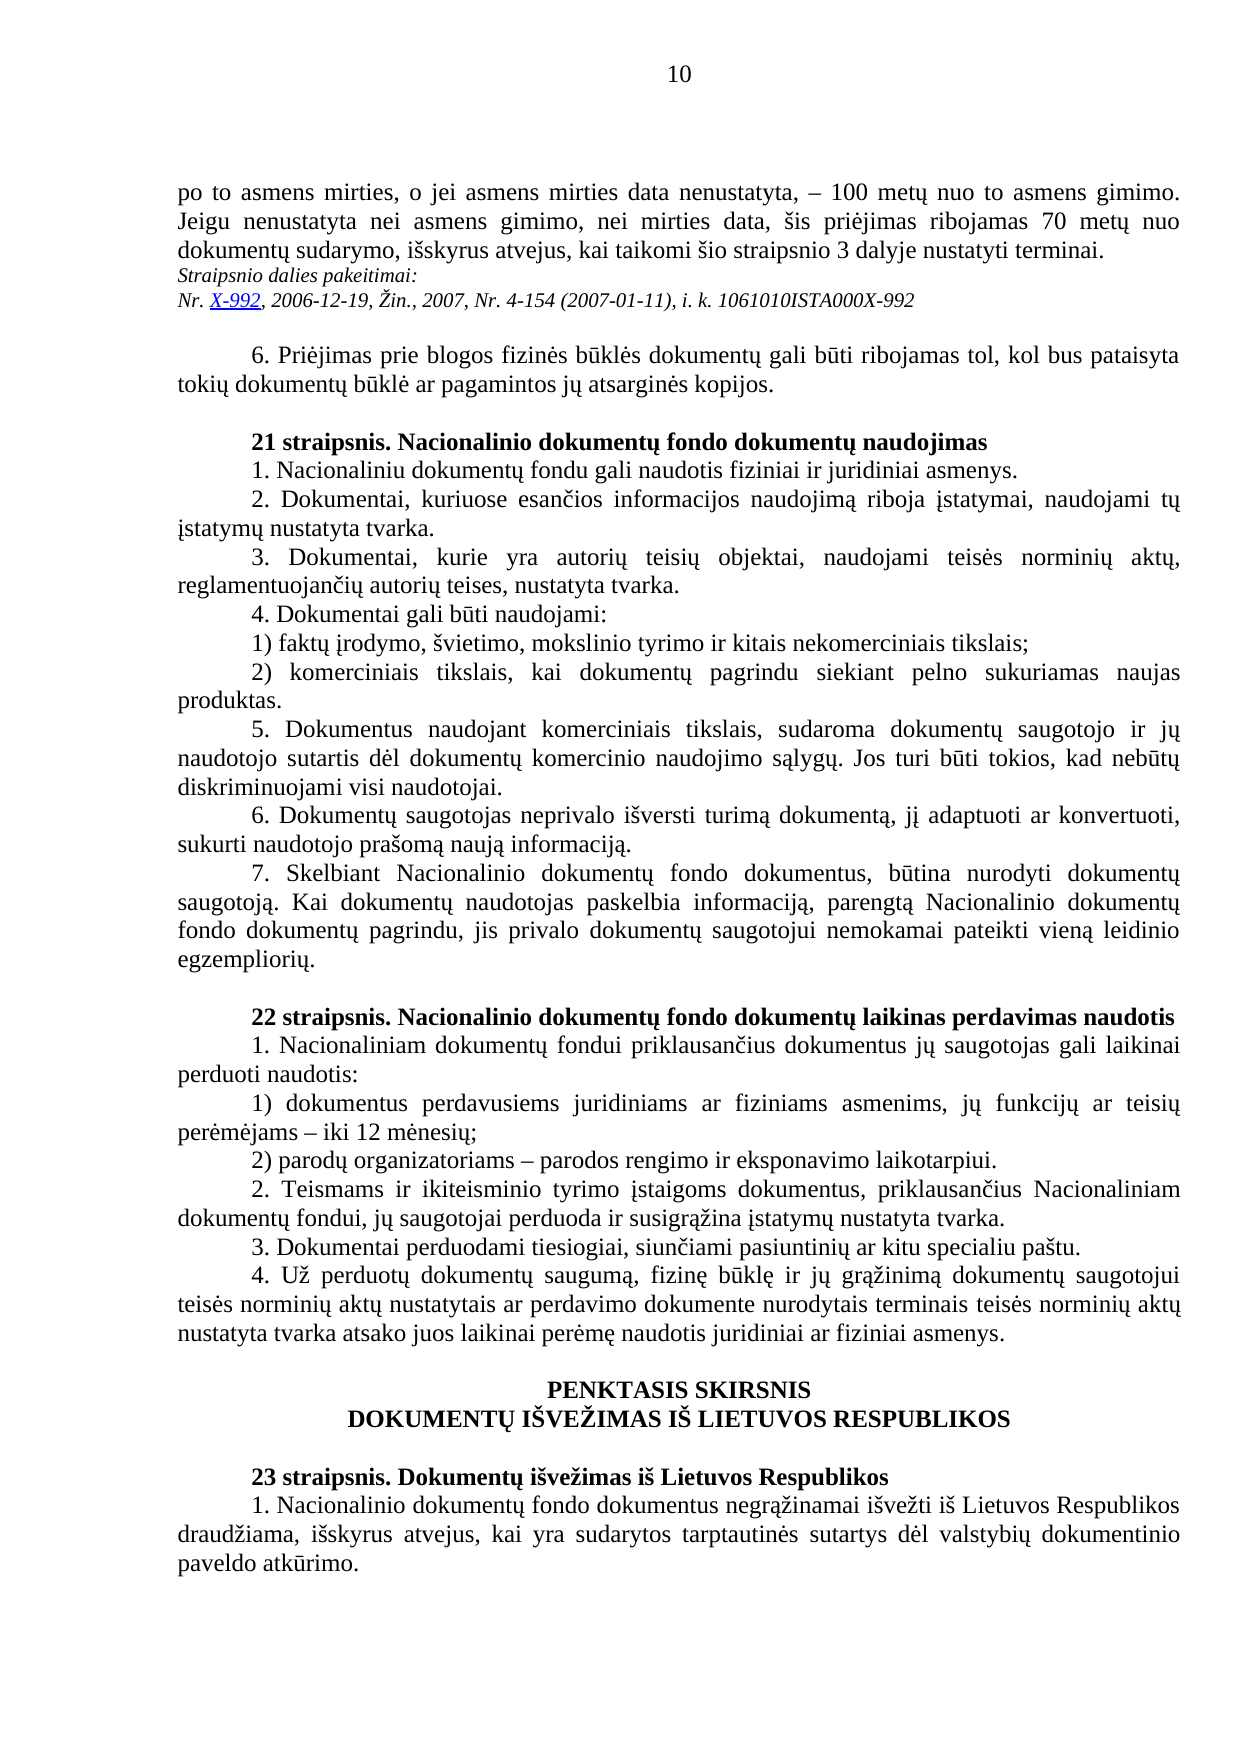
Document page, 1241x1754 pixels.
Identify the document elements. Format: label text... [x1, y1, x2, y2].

text 6. Dokumentų saugotojas neprivalo išversti turimą dokumentą, jį adaptuoti ar konvertuoti, sukurti naudotojo prašomą naują informaciją. [177, 800, 1181, 858]
text DOKUMENTŲ IŠVEŽIMAS IŠ LIETUVOS RESPUBLIKOS [177, 1404, 1181, 1433]
text Nr. X-992, 2006-12-19, Žin., 2007, Nr. 4-154 (2007-01-11), i. k. 1061010ISTA000X-992 [177, 287, 1181, 312]
text 2. Dokumentai, kuriuose esančios informacijos naudojimą riboja įstatymai, naudojami tų įstatymų nustatyta tvarka. [177, 484, 1181, 542]
text 1) dokumentus perdavusiems juridiniams ar fiziniams asmenims, jų funkcijų ar teisių perėmėjams – iki 12 mėnesių; [177, 1088, 1181, 1145]
text po to asmens mirties, o jei asmens mirties data nenustatyta, – 100 metų nuo to asmens gimimo. Jeigu nenustatyta nei asmens gimimo, nei mirties data, šis priėjimas ribojamas 70 metų nuo dokumentų sudarymo, išskyrus atvejus, kai taikomi šio straipsnio 3 dalyje nustatyti terminai. [177, 177, 1181, 263]
text 1) faktų įrodymo, švietimo, mokslinio tyrimo ir kitais nekomerciniais tikslais; [177, 628, 1181, 657]
text Straipsnio dalies pakeitimai: [177, 263, 1181, 287]
text 3. Dokumentai, kurie yra autorių teisių objektai, naudojami teisės norminių aktų, reglamentuojančių autorių teises, nustatyta tvarka. [177, 542, 1181, 599]
text 1. Nacionaliniu dokumentų fondu gali naudotis fiziniai ir juridiniai asmenys. [177, 455, 1181, 484]
text 2. Teismams ir ikiteisminio tyrimo įstaigoms dokumentus, priklausančius Nacionaliniam dokumentų fondui, jų saugotojai perduoda ir susigrąžina įstatymų nustatyta tvarka. [177, 1174, 1181, 1232]
text 1. Nacionaliniam dokumentų fondui priklausančius dokumentus jų saugotojas gali laikinai perduoti naudotis: [177, 1030, 1181, 1088]
text 21 straipsnis. Nacionalinio dokumentų fondo dokumentų naudojimas [177, 427, 1181, 455]
text 4. Dokumentai gali būti naudojami: [177, 599, 1181, 628]
text 4. Už perduotų dokumentų saugumą, fizinę būklę ir jų grąžinimą dokumentų saugotojui teisės norminių aktų nustatytais ar perdavimo dokumente nurodytais terminais teisės norminių aktų nustatyta tvarka atsako juos laikinai perėmę naudotis juridiniai ar fiziniai asmenys. [177, 1260, 1181, 1347]
text 2) parodų organizatoriams – parodos rengimo ir eksponavimo laikotarpiui. [177, 1145, 1181, 1174]
text 2) komerciniais tikslais, kai dokumentų pagrindu siekiant pelno sukuriamas naujas produktas. [177, 657, 1181, 714]
text PENKTASIS SKIRSNIS [177, 1375, 1181, 1404]
text 7. Skelbiant Nacionalinio dokumentų fondo dokumentus, būtina nurodyti dokumentų saugotoją. Kai dokumentų naudotojas paskelbia informaciją, parengtą Nacionalinio dokumentų fondo dokumentų pagrindu, jis privalo dokumentų saugotojui nemokamai pateikti vieną leidinio egzempliorių. [177, 858, 1181, 973]
text 23 straipsnis. Dokumentų išvežimas iš Lietuvos Respublikos [177, 1462, 1181, 1490]
text 22 straipsnis. Nacionalinio dokumentų fondo dokumentų laikinas perdavimas naudotis [251, 1002, 1181, 1030]
text 3. Dokumentai perduodami tiesiogiai, siunčiami pasiuntinių ar kitu specialiu paštu. [177, 1232, 1181, 1260]
text 1. Nacionalinio dokumentų fondo dokumentus negrąžinamai išvežti iš Lietuvos Respublikos draudžiama, išskyrus atvejus, kai yra sudarytos tarptautinės sutartys dėl valstybių dokumentinio paveldo atkūrimo. [177, 1490, 1181, 1577]
text 6. Priėjimas prie blogos fizinės būklės dokumentų gali būti ribojamas tol, kol bus pataisyta tokių dokumentų būklė ar pagamintos jų atsarginės kopijos. [177, 340, 1181, 398]
text 5. Dokumentus naudojant komerciniais tikslais, sudaroma dokumentų saugotojo ir jų naudotojo sutartis dėl dokumentų komercinio naudojimo sąlygų. Jos turi būti tokios, kad nebūtų diskriminuojami visi naudotojai. [177, 714, 1181, 800]
